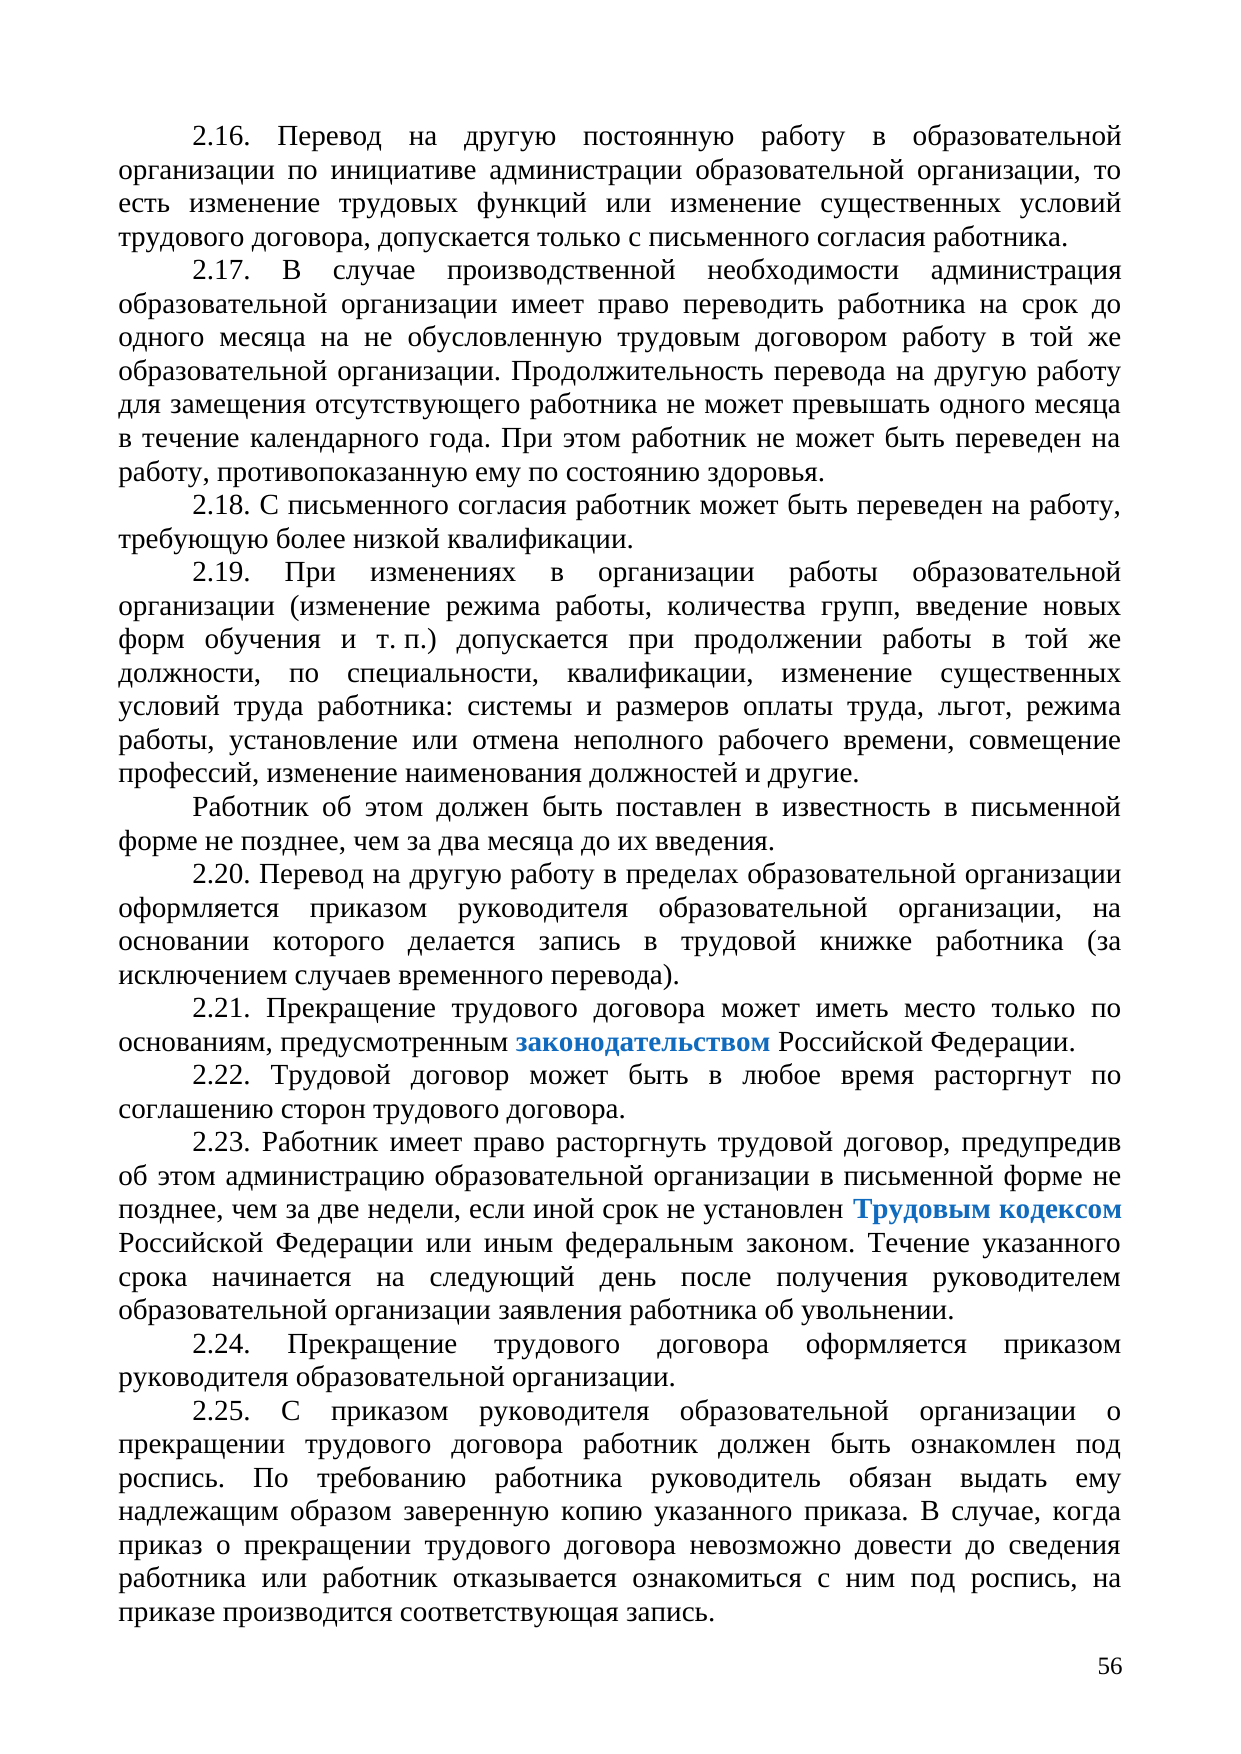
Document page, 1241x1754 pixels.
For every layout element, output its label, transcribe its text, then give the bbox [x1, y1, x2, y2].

text 2.17. В случае производственной необходимости администрация образовательной организации имеет право переводить работника на срок до одного месяца на не обусловленную трудовым договором работу в той же образовательной организации. Продолжительность перевода на другую работу для замещения отсутствующего работника не может превышать одного месяца в течение календарного года. При этом работник не может быть переведен на работу, противопоказанную ему по состоянию здоровья. [118, 252, 1122, 487]
text 2.16. Перевод на другую постоянную работу в образовательной организации по инициативе администрации образовательной организации, то есть изменение трудовых функций или изменение существенных условий трудового договора, допускается только с письменного согласия работника. [118, 118, 1122, 252]
text 2.23. Работник имеет право расторгнуть трудовой договор, предупредив об этом администрацию образовательной организации в письменной форме не позднее, чем за две недели, если иной срок не установлен Трудовым кодексом Российской Федерации или иным федеральным законом. Течение указанного срока начинается на следующий день после получения руководителем образовательной организации заявления работника об увольнении. [118, 1124, 1122, 1326]
text 2.24. Прекращение трудового договора оформляется приказом руководителя образовательной организации. [118, 1326, 1122, 1393]
text Работник об этом должен быть поставлен в известность в письменной форме не позднее, чем за два месяца до их введения. [118, 789, 1122, 856]
text 2.22. Трудовой договор может быть в любое время расторгнут по соглашению сторон трудового договора. [118, 1057, 1122, 1124]
text 2.19. При изменениях в организации работы образовательной организации (изменение режима работы, количества групп, введение новых форм обучения и т. п.) допускается при продолжении работы в той же должности, по специальности, квалификации, изменение существенных условий труда работника: системы и размеров оплаты труда, льгот, режима работы, установление или отмена неполного рабочего времени, совмещение профессий, изменение наименования должностей и другие. [118, 554, 1122, 789]
text 2.25. С приказом руководителя образовательной организации о прекращении трудового договора работник должен быть ознакомлен под роспись. По требованию работника руководитель обязан выдать ему надлежащим образом заверенную копию указанного приказа. В случае, когда приказ о прекращении трудового договора невозможно довести до сведения работника или работник отказывается ознакомиться с ним под роспись, на приказе производится соответствующая запись. [118, 1393, 1122, 1628]
text 2.21. Прекращение трудового договора может иметь место только по основаниям, предусмотренным законодательством Российской Федерации. [118, 990, 1122, 1057]
text 2.20. Перевод на другую работу в пределах образовательной организации оформляется приказом руководителя образовательной организации, на основании которого делается запись в трудовой книжке работника (за исключением случаев временного перевода). [118, 856, 1122, 990]
text 2.18. С письменного согласия работник может быть переведен на работу, требующую более низкой квалификации. [118, 487, 1122, 554]
